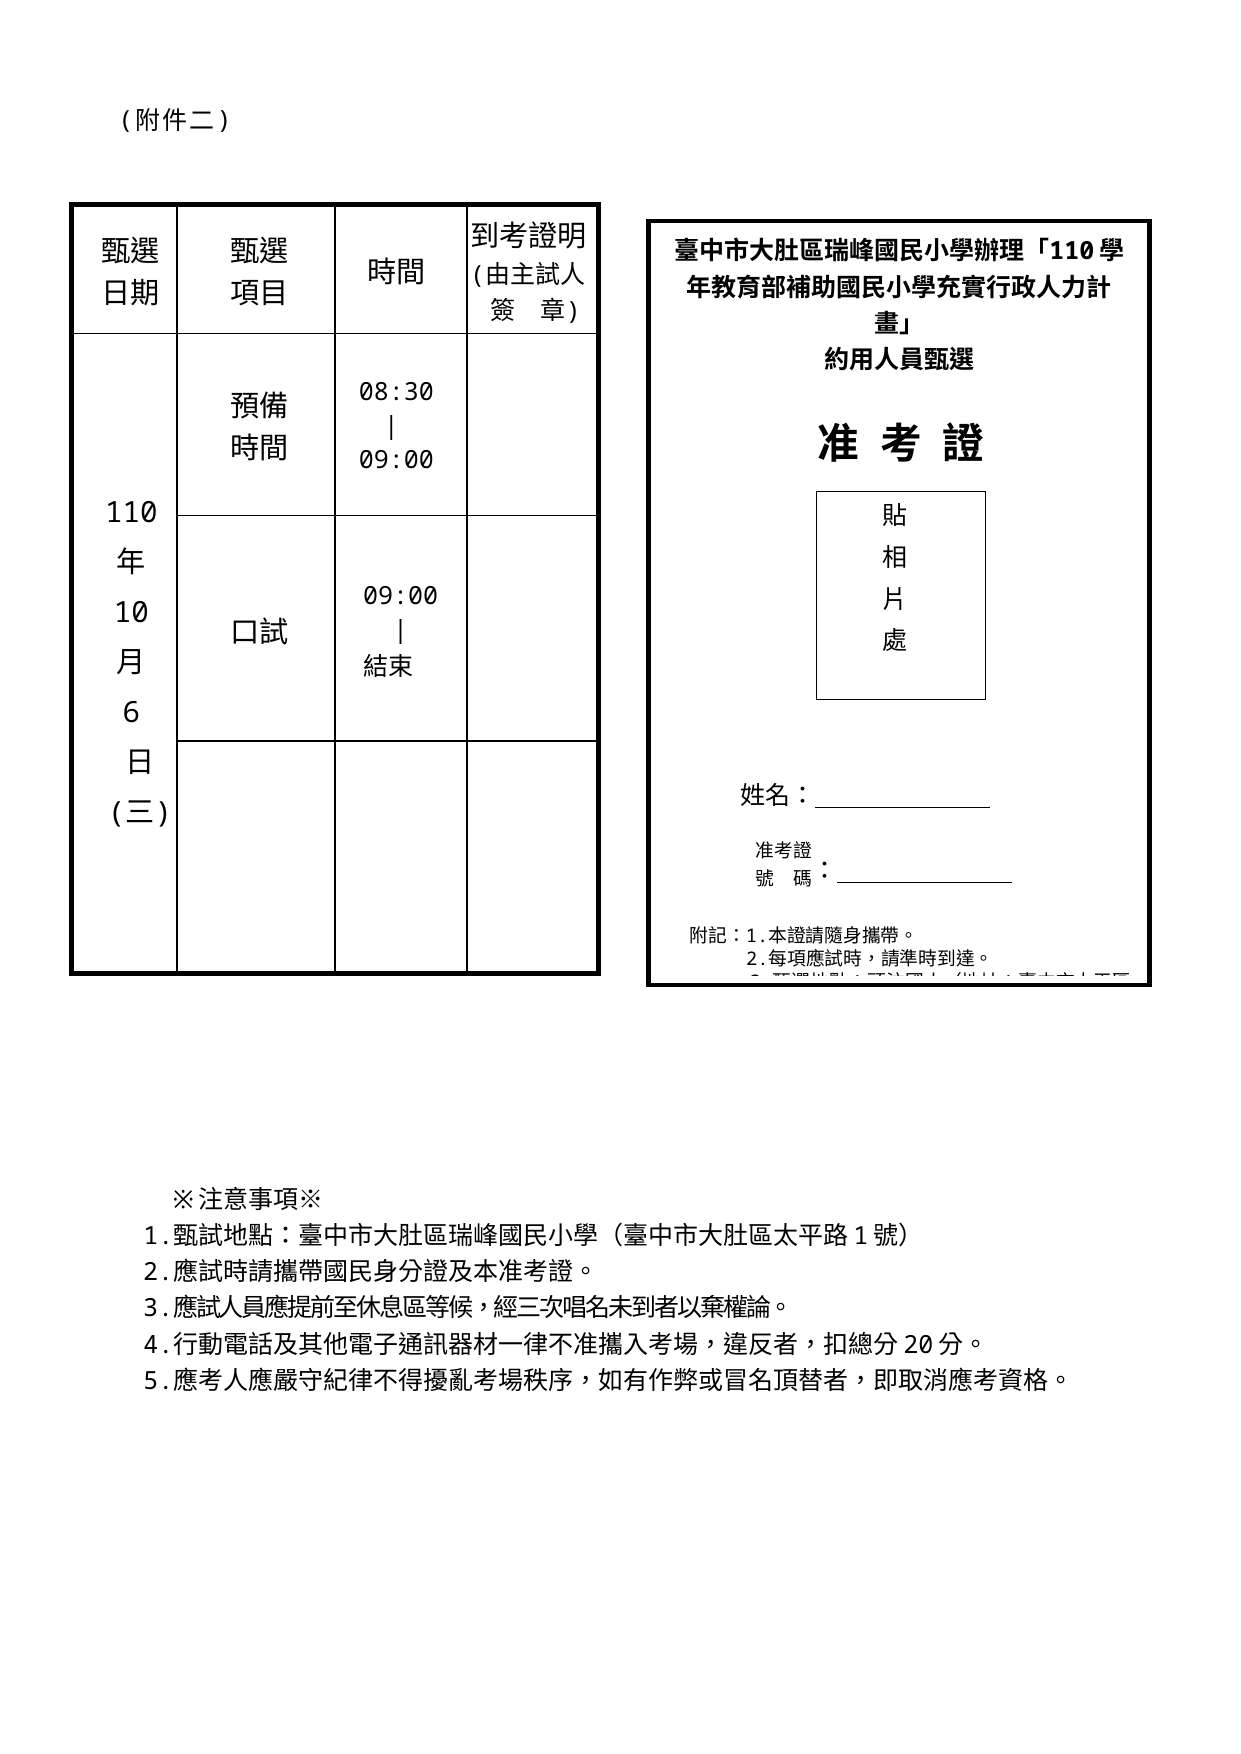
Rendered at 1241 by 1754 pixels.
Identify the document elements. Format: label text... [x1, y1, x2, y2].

table_header 時間 [336, 207, 466, 333]
text ※注意事項※ [168, 1179, 1122, 1215]
table_cell 口試 [178, 516, 334, 740]
table_header 貼 相 片 處 [817, 492, 985, 699]
table_cell [468, 334, 596, 515]
text 准考證號碼： [666, 849, 1132, 887]
table_cell [336, 742, 466, 971]
table_header 甄選 項目 [178, 207, 334, 333]
text 3.應試人員應提前至休息區等候，經三次唱名未到者以棄權論。 [143, 1288, 1122, 1324]
text (附件二) [118, 77, 1122, 139]
table_cell [178, 742, 334, 971]
text 3.甄選地點：頭汴國小（地址：臺中市太平區北田路20號） [716, 970, 1132, 975]
table_cell [468, 742, 596, 971]
table_cell 預備 時間 [178, 334, 334, 515]
text 約用人員甄選 [666, 339, 1132, 376]
table_header 到考證明 (由主試人 簽 章) [468, 207, 596, 333]
text 4.行動電話及其他電子通訊器材一律不准攜入考場，違反者，扣總分20分。 [118, 1324, 1122, 1360]
text 1.甄試地點：臺中市大肚區瑞峰國民小學（臺中市大肚區太平路1號） [118, 1215, 1122, 1252]
text 准 考 證 [666, 410, 1132, 470]
text 2.每項應試時，請準時到達。 [666, 947, 1132, 970]
text 2.應試時請攜帶國民身分證及本准考證。 [143, 1252, 1122, 1288]
text 姓名： [666, 774, 1132, 812]
table_cell [468, 516, 596, 740]
text 附記：1.本證請隨身攜帶。 [689, 924, 1132, 947]
table_cell 08:30 | 09:00 [336, 334, 466, 515]
table_cell 100 110 年 10 月 6 日 (三) [74, 334, 176, 971]
table_cell 09:00 | 結束 [336, 516, 466, 740]
text 5.應考人應嚴守紀律不得擾亂考場秩序，如有作弊或冒名頂替者，即取消應考資格。 [118, 1360, 1122, 1397]
text 臺中市大肚區瑞峰國民小學辦理「110學年教育部補助國民小學充實行政人力計畫」 [666, 231, 1132, 339]
table_header 甄選 日期 [74, 207, 176, 333]
